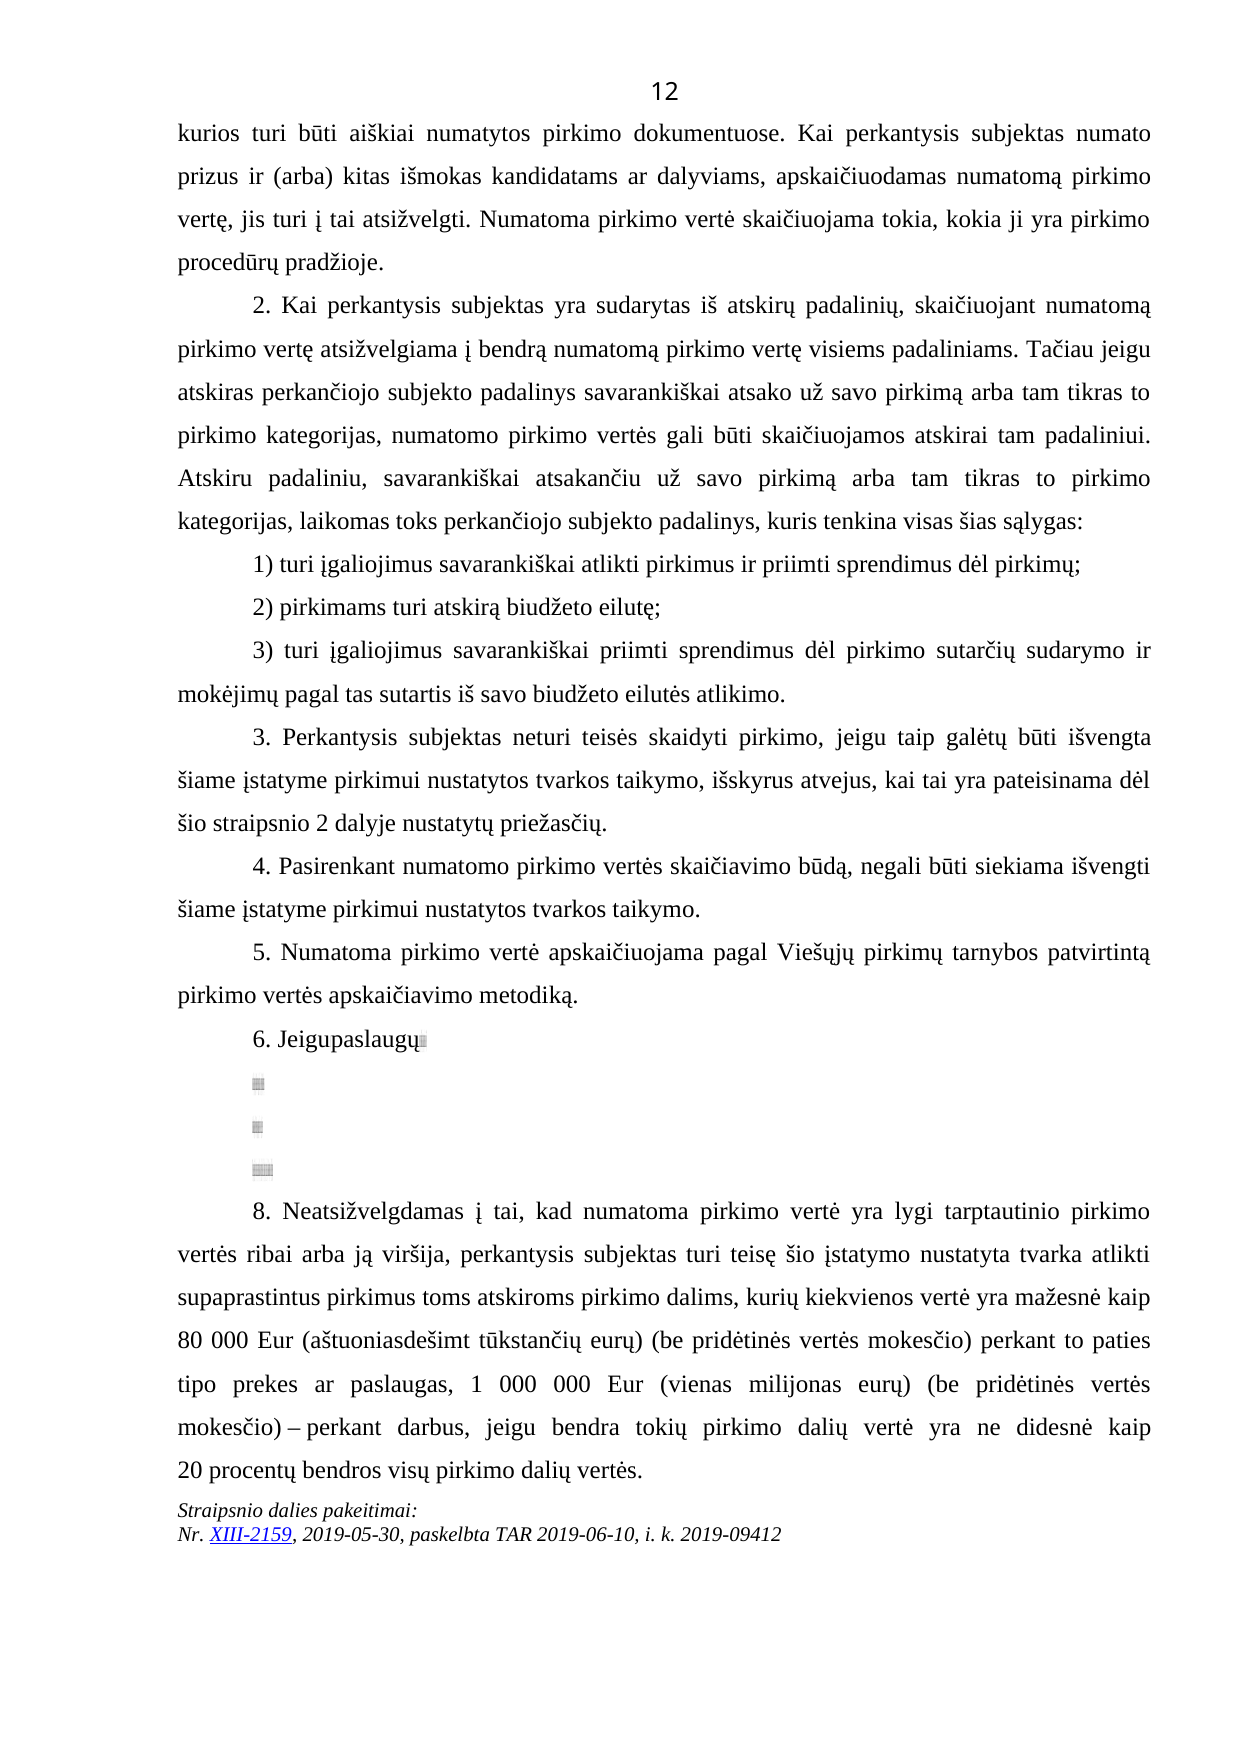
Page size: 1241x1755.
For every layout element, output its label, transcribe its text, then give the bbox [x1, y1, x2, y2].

text Straipsnio dalies pakeitimai: [177, 1498, 1152, 1522]
text kurios turi būti aiškiai numatytos pirkimo dokumentuose. Kai perkantysis subjektas numato prizus ir (arba) kitas išmokas kandidatams ar dalyviams, apskaičiuodamas numatomą pirkimo vertę, jis turi į tai atsižvelgti. Numatoma pirkimo vertė skaičiuojama tokia, kokia ji yra pirkimo procedūrų pradžioje. [177, 118, 1152, 276]
text 2) pirkimams turi atskirą biudžeto eilutę; [177, 592, 1152, 621]
text 3) turi įgaliojimus savarankiškai priimti sprendimus dėl pirkimo sutarčių sudarymo ir mokėjimų pagal tas sutartis iš savo biudžeto eilutės atlikimo. [177, 636, 1152, 707]
text 6. Jeigu prekių ar paslaugų pirkimo sutartys yra reguliaraus pobūdžio arba jas numatyta per tam tikrą laikotarpį atnaujinti, numatoma pirkimo vertė skaičiuojama vienu iš šių būdų: [177, 1024, 1152, 1052]
text 4. Pasirenkant numatomo pirkimo vertės skaičiavimo būdą, negali būti siekiama išvengti šiame įstatyme pirkimui nustatytos tvarkos taikymo. [177, 851, 1152, 923]
text 2. Kai perkantysis subjektas yra sudarytas iš atskirų padalinių, skaičiuojant numatomą pirkimo vertę atsižvelgiama į bendrą numatomą pirkimo vertę visiems padaliniams. Tačiau jeigu atskiras perkančiojo subjekto padalinys savarankiškai atsako už savo pirkimą arba tam tikras to pirkimo kategorijas, numatomo pirkimo vertės gali būti skaičiuojamos atskirai tam padaliniui. Atskiru padaliniu, savarankiškai atsakančiu už savo pirkimą arba tam tikras to pirkimo kategorijas, laikomas toks perkančiojo subjekto padalinys, kuris tenkina visas šias sąlygas: [177, 291, 1152, 535]
text 8. Neatsižvelgdamas į tai, kad numatoma pirkimo vertė yra lygi tarptautinio pirkimo vertės ribai arba ją viršija, perkantysis subjektas turi teisę šio įstatymo nustatyta tvarka atlikti supaprastintus pirkimus toms atskiroms pirkimo dalims, kurių kiekvienos vertė yra mažesnė kaip 80 000 Eur (aštuoniasdešimt tūkstančių eurų) (be pridėtinės vertės mokesčio) perkant to paties tipo prekes ar paslaugas, 1 000 000 Eur (vienas milijonas eurų) (be pridėtinės vertės mokesčio) – perkant darbus, jeigu bendra tokių pirkimo dalių vertė yra ne didesnė kaip 20 procentų bendros visų pirkimo dalių vertės. [177, 1196, 1152, 1484]
text 1) turi įgaliojimus savarankiškai atlikti pirkimus ir priimti sprendimus dėl pirkimų; [177, 549, 1152, 578]
text 1) sumuojama bendra faktinė to paties tipo pirkimo sutarčių, sudarytų per pastaruosius 12 mėnesių arba finansinius metus, vertė, pakoreguota (jeigu įmanoma) atsižvelgiant į perkamo kiekio arba vertės pokyčius per 12 mėnesių nuo pradinės pirkimo sutarties sudarymo; [177, 1067, 1152, 1096]
text 2) sumuojama bendra numatomų to paties tipo pirkimo sutarčių, kurios bus sudaromos per 12 mėnesių nuo pirmojo prekių pristatymo ar paslaugų suteikimo arba per visus finansinius metus, jeigu jie ilgesni kaip 12 mėnesių, vertė. [177, 1110, 1152, 1139]
text 7. Jeigu darbai ar to paties tipo prekės ir paslaugos gali būti perkami sudarant atskiras pirkimo sutartis ar preliminariąsias sutartis atskiroms pirkimo dalims, apskaičiuojant numatomą pirkimo vertę atsižvelgiama į visas tokias pirkimo dalis. Kai atliekant pirkimą ketinama sudaryti pirkimo sutartį ar preliminariąją sutartį kiekvienai pirkimo daliai, vadovaujamasi tomis šio įstatymo nuostatomis, kurios taikytinos atsižvelgiant į bendrą visų pirkimo dalių vertę. [177, 1153, 1152, 1182]
text 3. Perkantysis subjektas neturi teisės skaidyti pirkimo, jeigu taip galėtų būti išvengta šiame įstatyme pirkimui nustatytos tvarkos taikymo, išskyrus atvejus, kai tai yra pateisinama dėl šio straipsnio 2 dalyje nustatytų priežasčių. [177, 722, 1152, 837]
text Nr. XIII-2159, 2019-05-30, paskelbta TAR 2019-06-10, i. k. 2019-09412 [177, 1522, 1152, 1546]
text 5. Numatoma pirkimo vertė apskaičiuojama pagal Viešųjų pirkimų tarnybos patvirtintą pirkimo vertės apskaičiavimo metodiką. [177, 937, 1152, 1009]
